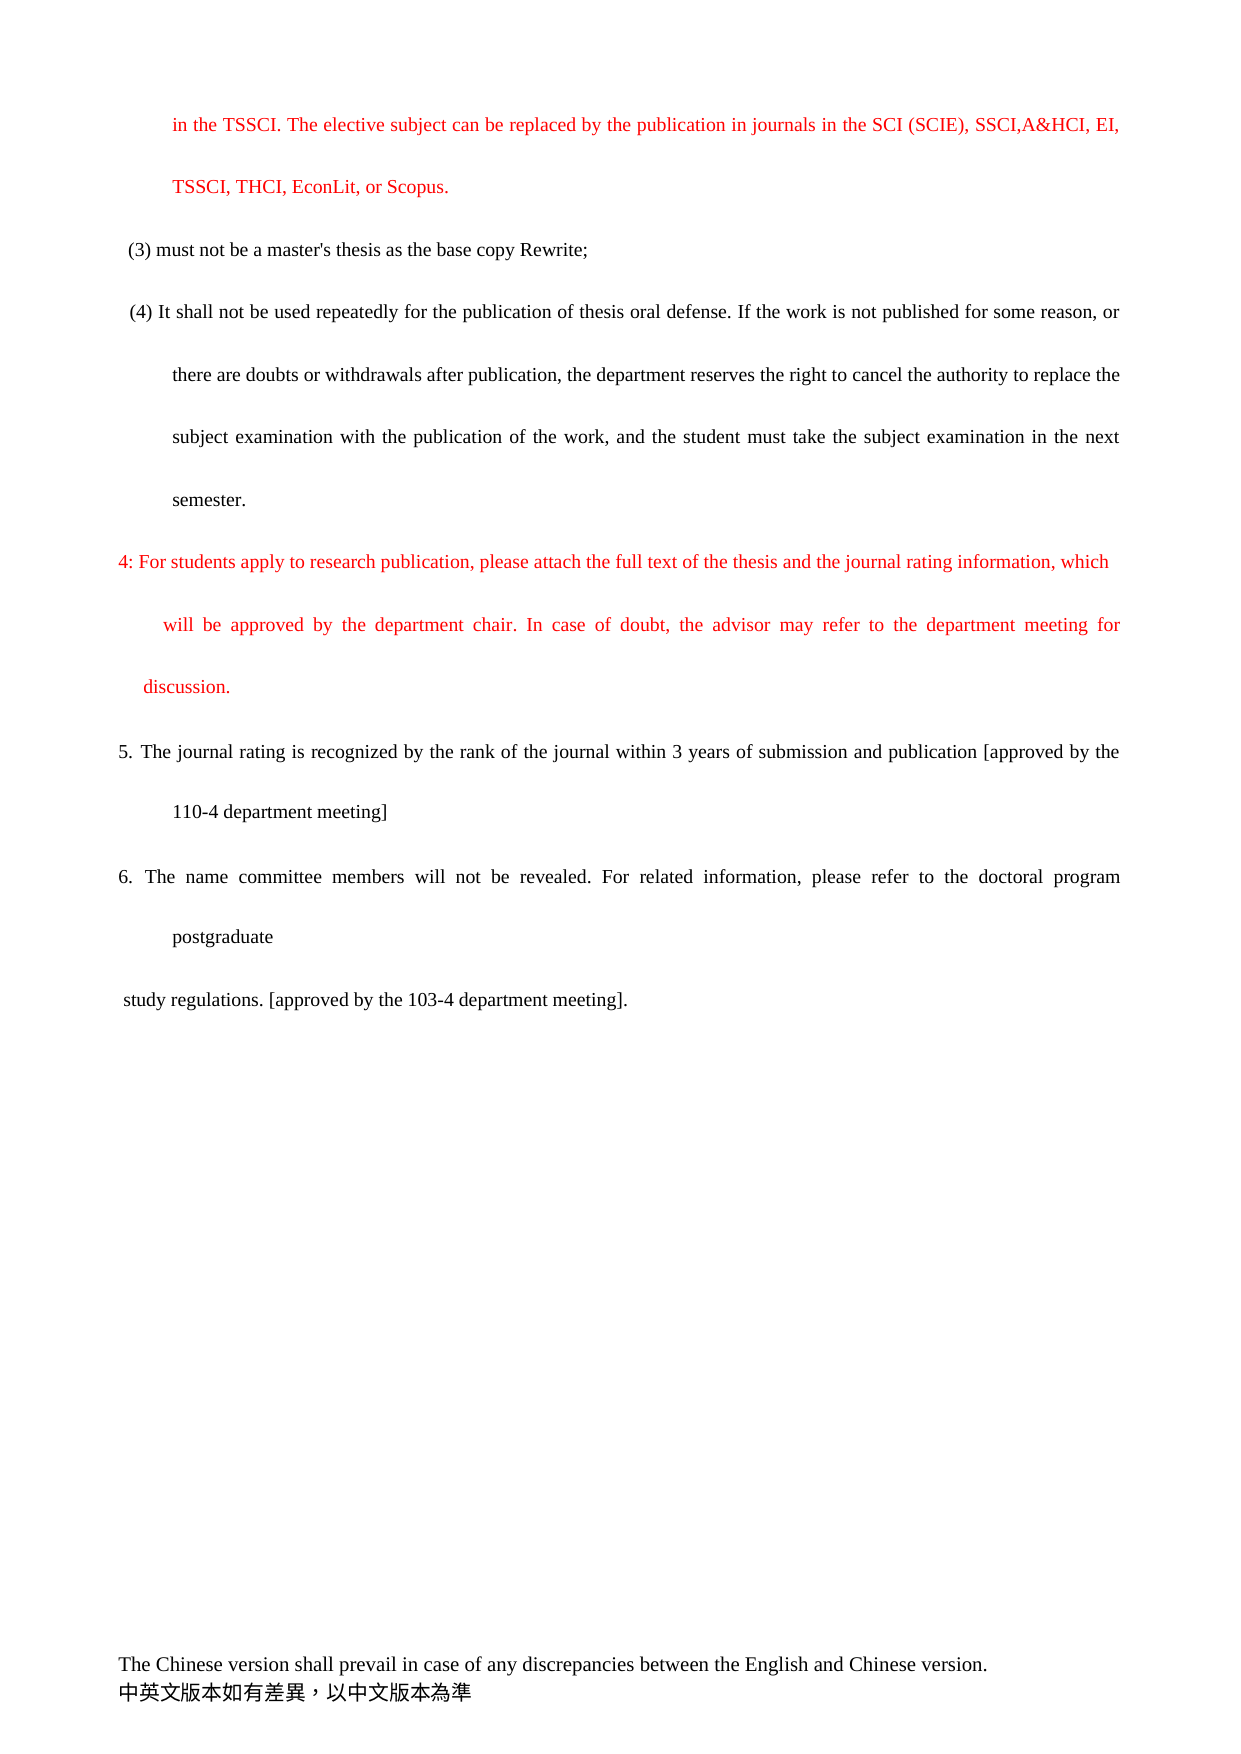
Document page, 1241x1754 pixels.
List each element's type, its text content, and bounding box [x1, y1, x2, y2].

text 5. The journal rating is recognized by the rank of the journal within 3 years of submission and publication [approved by the 110-4 department meeting] [118, 707, 1122, 832]
text in the TSSCI. The elective subject can be replaced by the publication in journals in the SCI (SCIE), SSCI,A&HCI, EI, TSSCI, THCI, EconLit, or Scopus. [118, 82, 1122, 207]
text will be approved by the department chair. In case of doubt, the advisor may refer to the department meeting for discussion. [143, 582, 1122, 707]
text (4) It shall not be used repeatedly for the publication of thesis oral defense. If the work is not published for some reason, or there are doubts or withdrawals after publication, the department reserves the right to cancel the authority to replace the subject examination with the publication of the work, and the student must take the subject examination in the next semester. [118, 270, 1122, 520]
text study regulations. [approved by the 103-4 department meeting]. [118, 957, 1122, 1020]
text (3) must not be a master's thesis as the base copy Rewrite; [118, 207, 1122, 270]
text 4: For students apply to research publication, please attach the full text of the thesis and the journal rating information, which [118, 520, 1122, 582]
text 6. The name committee members will not be revealed. For related information, please refer to the doctoral program postgraduate [118, 832, 1122, 957]
